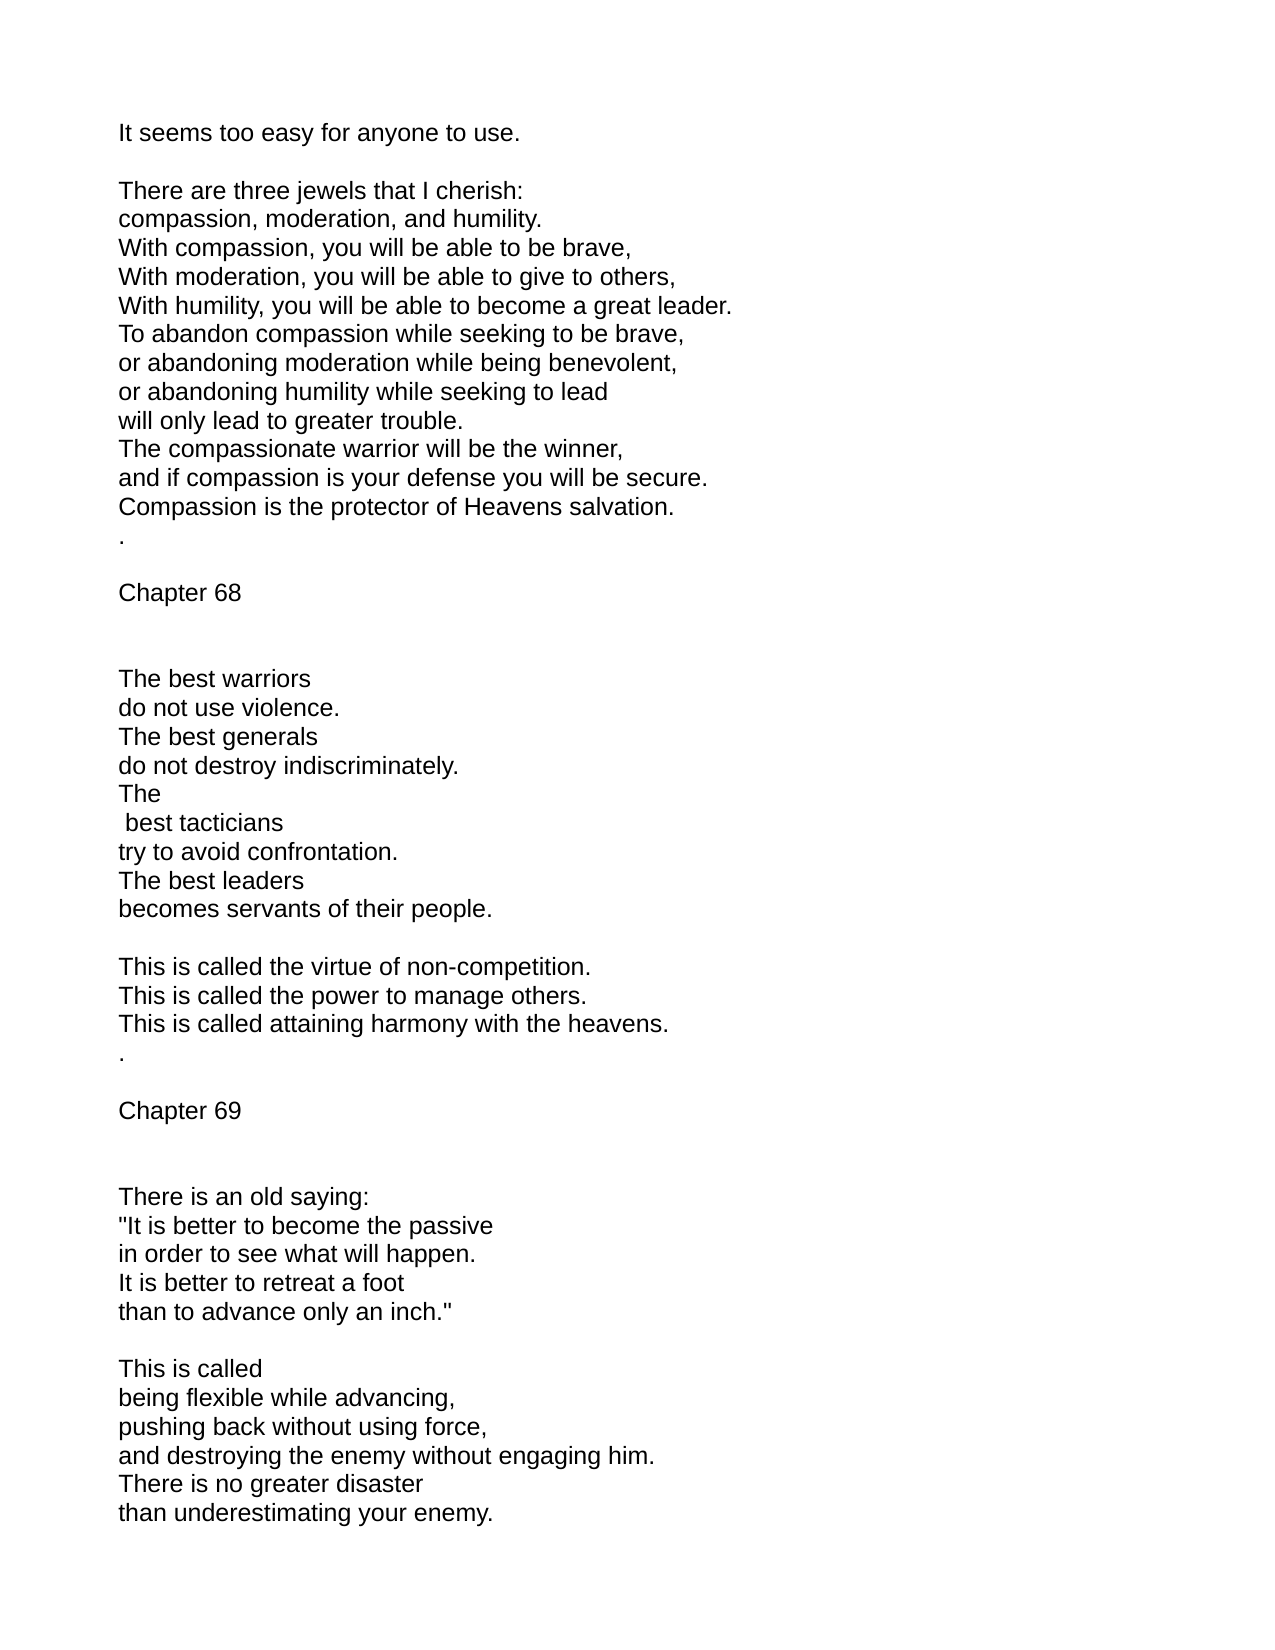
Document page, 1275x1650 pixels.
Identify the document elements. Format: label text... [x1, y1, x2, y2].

text It seems too easy for anyone to use. There are three jewels that I cherish: compassion, moderation, and humility. With compassion, you will be able to be brave, With moderation, you will be able to give to others, With humility, you will be able to become a great leader. To abandon compassion while seeking to be brave, or abandoning moderation while being benevolent, or abandoning humility while seeking to lead will only lead to greater trouble. The compassionate warrior will be the winner, and if compassion is your defense you will be secure. Compassion is the protector of Heavens salvation. . Chapter 68 The best warriors do not use violence. The best generals do not destroy indiscriminately. The [118, 118, 1157, 808]
text best tacticians try to avoid confrontation. The best leaders becomes servants of their people. This is called the virtue of non-competition. This is called the power to manage others. This is called attaining harmony with the heavens. . Chapter 69 There is an old saying: "It is better to become the passive in order to see what will happen. It is better to retreat a foot than to advance only an inch." This is called being flexible while advancing, pushing back without using force, and destroying the enemy without engaging him. There is no greater disaster than underestimating your enemy. [118, 808, 1157, 1527]
